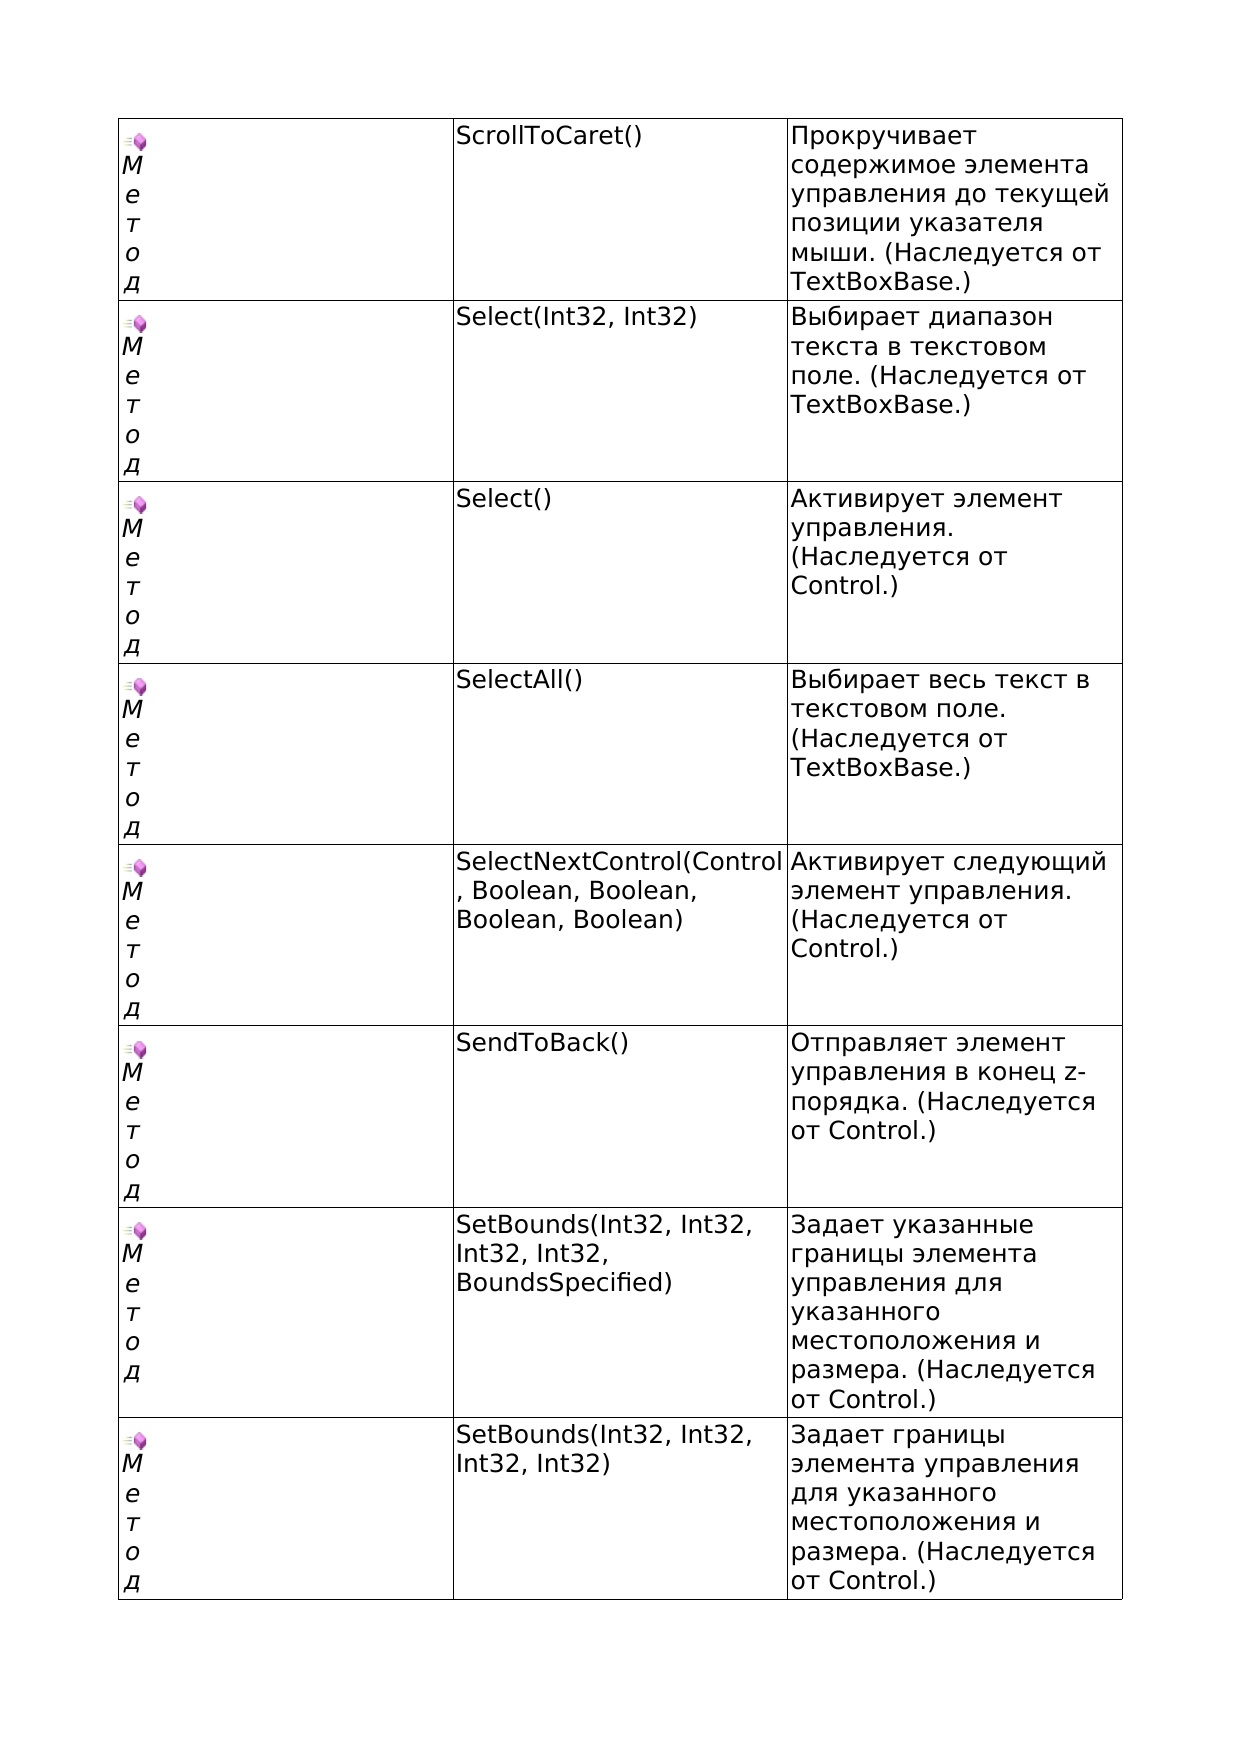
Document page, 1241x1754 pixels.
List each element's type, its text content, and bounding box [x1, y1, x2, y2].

table_cell Активирует следующий элемент управления. (Наследуется от Control.) [788, 845, 1122, 1025]
table_cell Выбирает весь текст в текстовом поле. (Наследуется от TextBoxBase.) [788, 664, 1122, 844]
table_cell Задает указанные границы элемента управления для указанного местоположения и размера. (Наследуется от Control.) [788, 1208, 1122, 1417]
table_cell SetBounds(Int32, Int32, Int32, Int32) [454, 1418, 787, 1598]
picture [121, 1041, 147, 1059]
picture [121, 496, 147, 514]
picture [121, 859, 147, 877]
table_cell SendToBack() [454, 1026, 787, 1207]
table_cell [119, 119, 453, 299]
table_cell [119, 664, 453, 844]
table_cell ScrollToCaret() [454, 119, 787, 299]
table_cell SelectNextControl(Control, Boolean, Boolean, Boolean, Boolean) [454, 845, 787, 1025]
table_cell Отправляет элемент управления в конец z-порядка. (Наследуется от Control.) [788, 1026, 1122, 1207]
table_cell Задает границы элемента управления для указанного местоположения и размера. (Наследуется от Control.) [788, 1418, 1122, 1598]
picture [121, 1222, 147, 1240]
table_cell Select() [454, 482, 787, 662]
table_cell Прокручивает содержимое элемента управления до текущей позиции указателя мыши. (Наследуется от TextBoxBase.) [788, 119, 1122, 299]
table_cell SelectAll() [454, 664, 787, 844]
picture [121, 315, 147, 333]
table_cell [119, 845, 453, 1025]
table_cell Select(Int32, Int32) [454, 301, 787, 481]
picture [121, 1432, 147, 1450]
picture [121, 678, 147, 696]
table_cell [119, 1026, 453, 1207]
table_cell [119, 1418, 453, 1598]
table_cell [119, 482, 453, 662]
table_cell Выбирает диапазон текста в текстовом поле. (Наследуется от TextBoxBase.) [788, 301, 1122, 481]
picture [121, 133, 147, 151]
table_cell [119, 1208, 453, 1417]
table_cell [119, 301, 453, 481]
table_cell Активирует элемент управления. (Наследуется от Control.) [788, 482, 1122, 662]
table_cell SetBounds(Int32, Int32, Int32, Int32, BoundsSpecified) [454, 1208, 787, 1417]
